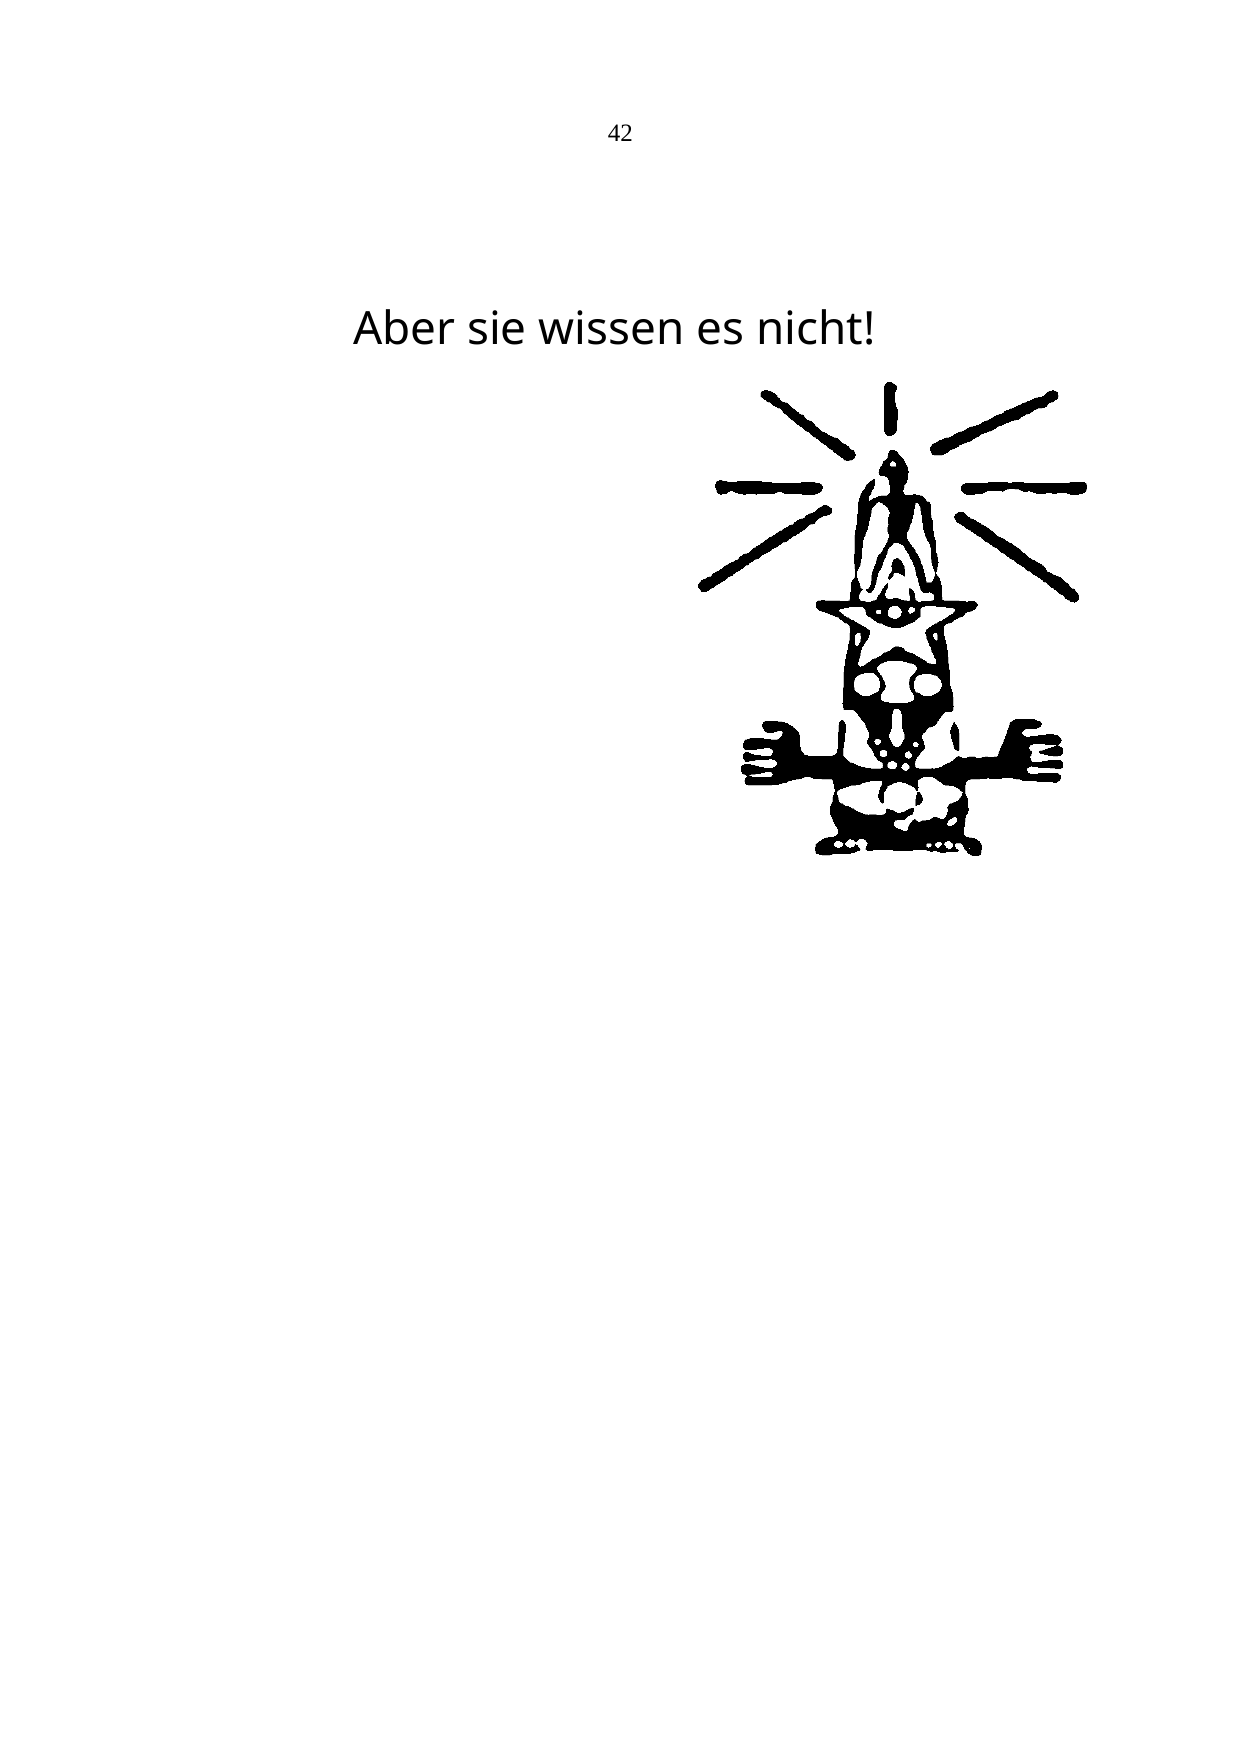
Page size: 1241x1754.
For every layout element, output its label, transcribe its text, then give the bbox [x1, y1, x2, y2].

picture [540, 368, 1240, 925]
text Aber sie wissen es nicht! [118, 296, 1122, 358]
